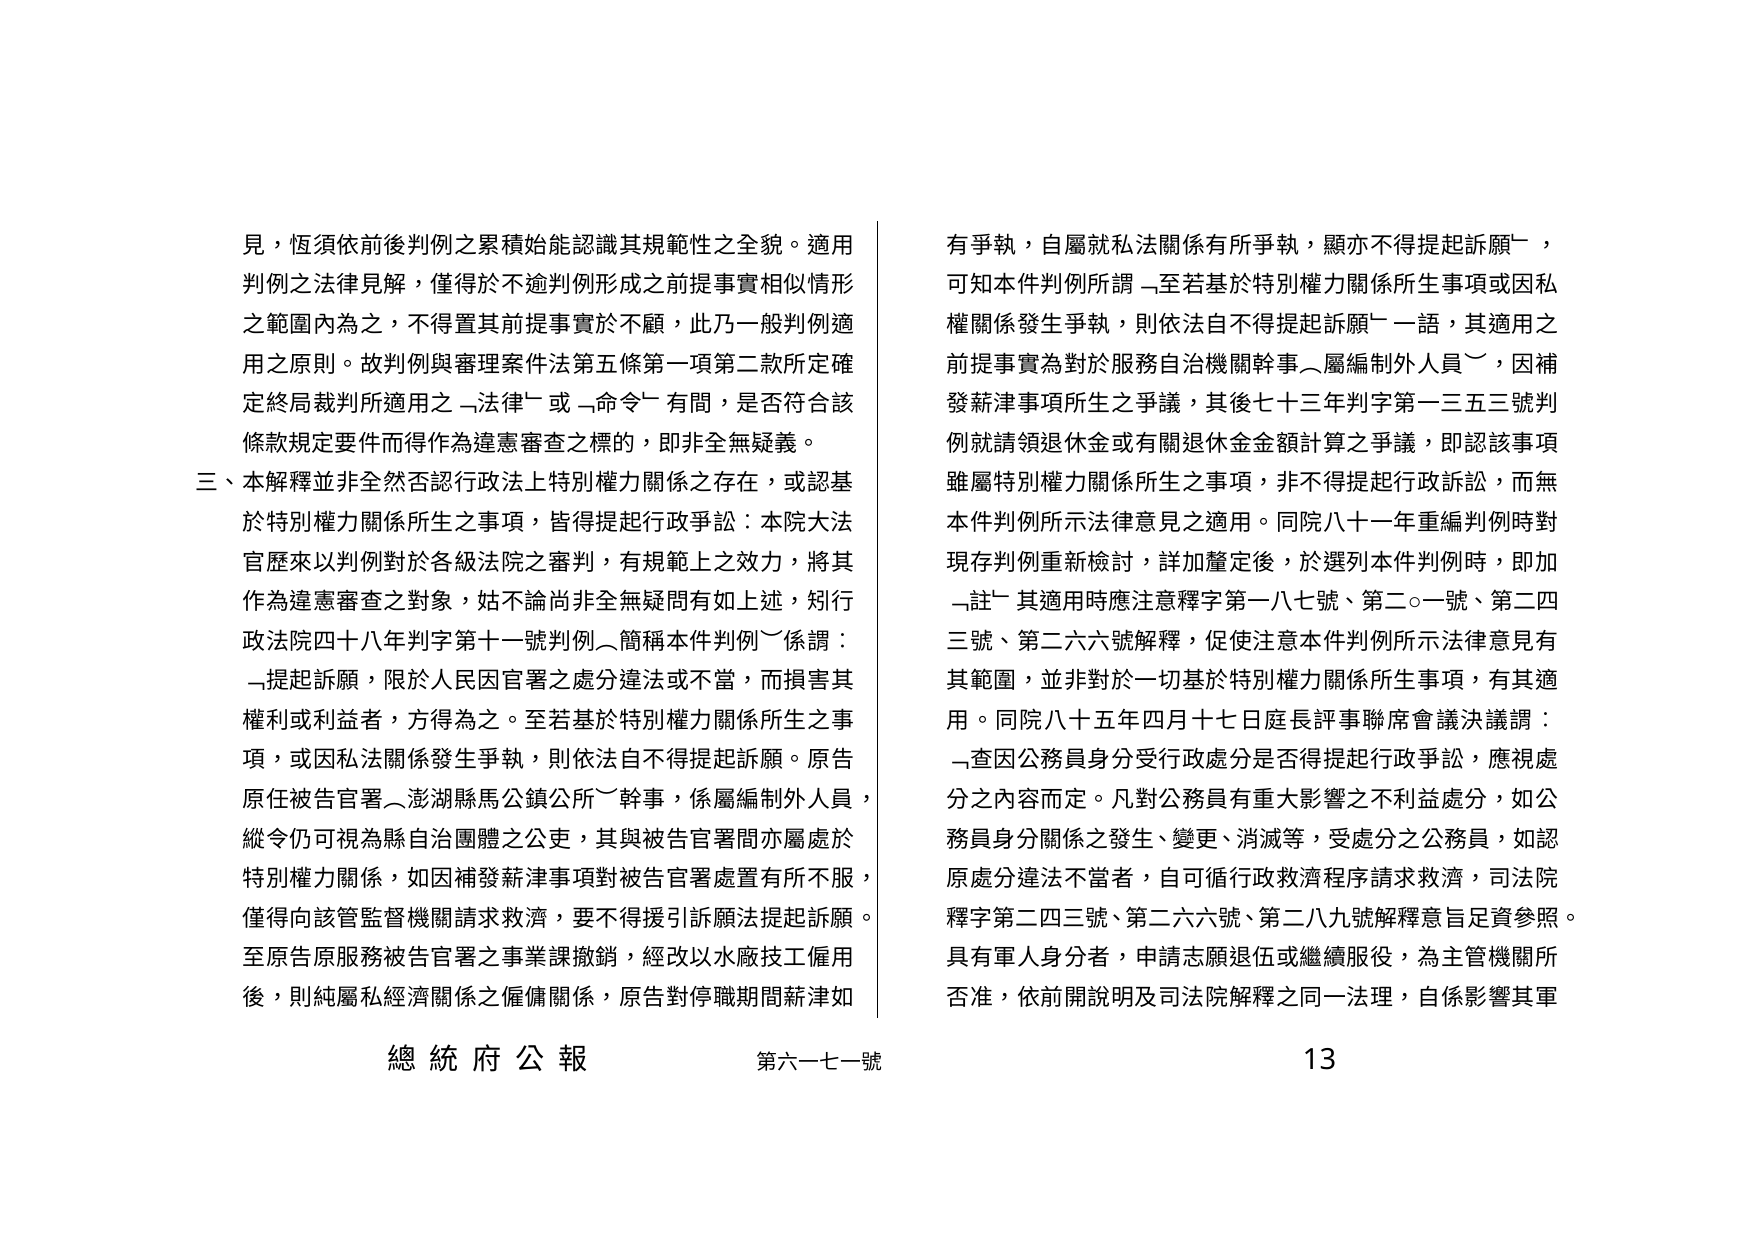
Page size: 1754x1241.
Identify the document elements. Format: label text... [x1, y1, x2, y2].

text 三、本解釋並非全然否認行政法上特別權力關係之存在，或認基於特別權力關係所生之事項，皆得提起行政爭訟︰本院大法官歷來以判例對於各級法院之審判，有規範上之效力，將其作為違憲審查之對象，姑不論尚非全無疑問有如上述，矧行政法院四十八年判字第十一號判例︵簡稱本件判例︶係謂︰﹁提起訴願，限於人民因官署之處分違法或不當，而損害其權利或利益者，方得為之。至若基於特別權力關係所生之事項，或因私法關係發生爭執，則依法自不得提起訴願。原告原任被告官署︵澎湖縣馬公鎮公所︶幹事，係屬編制外人員，縱令仍可視為縣自治團體之公吏，其與被告官署間亦屬處於特別權力關係，如因補發薪津事項對被告官署處置有所不服，僅得向該管監督機關請求救濟，要不得援引訴願法提起訴願。至原告原服務被告官署之事業課撤銷，經改以水廠技工僱用後，則純屬私經濟關係之僱傭關係，原告對停職期間薪津如有爭執，自屬就私法關係有所爭執，顯亦不得提起訴願﹂，可知本件判例所謂﹁至若基於特別權力關係所生事項或因私權關係發生爭執，則依法自不得提起訴願﹂一語，其適用之前提事實為對於服務自治機關幹事︵屬編制外人員︶，因補發薪津事項所生之爭議，其後七十三年判字第一三五三號判例就請領退休金或有關退休金金額計算之爭議，即認該事項雖屬特別權力關係所生之事項，非不得提起行政訴訟，而無本件判例所示法律意見之適用。同院八十一年重編判例時對現存判例重新檢討，詳加釐定後，於選列本件判例時，即加﹁註﹂其適用時應注意釋字第一八七號、第二○一號、第二四三號、第二六六號解釋，促使注意本件判例所示法律意見有其範圍，並非對於一切基於特別權力關係所生事項，有其適用。同院八十五年四月十七日庭長評事聯席會議決議謂︰﹁查因公務員身分受行政處分是否得提起行政爭訟，應視處分之內容而定。凡對公務員有重大影響之不利益處分，如公務員身分關係之發生、變更、消滅等，受處分之公務員，如認原處分違法不當者，自可循行政救濟程序請求救濟，司法院釋字第二四三號、第二六六號、第二八九號解釋意旨足資參照。具有軍人身分者，申請志願退伍或繼續服役，為主管機關所否准，依前開說明及司法院解釋之同一法理，自係影響其軍人身分關係是否消滅之重大不利益處分，應得循行政爭訟程序，請求救濟﹂，更對本件判例所謂﹁至若基於特別權力關係所生之事項，依法不得提起訴願﹂之法律上見解所得適用之範圍，作一較為明確之宣示︵按該決議亦係緣於本聲請事件之裁判而起︶，並明示具有軍人身分者，申請志願退伍或繼續服役，為主管機關否准之爭議，不生該判例適用範圍。查本解釋文係謂﹁軍人為廣義之公務員，與國家間具有公法上之職務關係，現役軍官依有關規定聲請繼續服役未受允准，並核定其退伍，如對之有所爭執，既係影響軍人身分之存續，損及憲法所保障服公職之權利，自得循訴願及行政訴訟程序尋求救濟，行政法院四十八年判字第十一號判例與上開意旨不符部分，應不予援用﹂，既肯定本判例部分之見解，而非全然否認行政法上特別權力關係之存在，或認基於特別權力關係所生之事項皆得提起行政爭訟，則本件判例在肯定範圍內，自仍有其存在之價值，惟現役軍人因申請志願退役或繼續服役為機關所否准之爭議，既非該判例適用範圍內之事項，有如上述，殊難以本件判例有效存在，即予受理，而將原不在判例規範範圍內之事項，宣示該判例對該事項部分違憲﹁應不予援用﹂。是本件解釋，顯非必要。至本件據以聲請解釋之裁判，適用本件判例是否正當，係該裁判有無違法、可否再審問題，要非本解釋應予斟酌之範圍。 [899, 222, 1559, 1013]
text 見，恆須依前後判例之累積始能認識其規範性之全貌。適用判例之法律見解，僅得於不逾判例形成之前提事實相似情形之範圍內為之，不得置其前提事實於不顧，此乃一般判例適用之原則。故判例與審理案件法第五條第一項第二款所定確定終局裁判所適用之﹁法律﹂或﹁命令﹂有間，是否符合該條款規定要件而得作為違憲審查之標的，即非全無疑義。 [195, 222, 855, 459]
text 三、本解釋並非全然否認行政法上特別權力關係之存在，或認基於特別權力關係所生之事項，皆得提起行政爭訟︰本院大法官歷來以判例對於各級法院之審判，有規範上之效力，將其作為違憲審查之對象，姑不論尚非全無疑問有如上述，矧行政法院四十八年判字第十一號判例︵簡稱本件判例︶係謂︰﹁提起訴願，限於人民因官署之處分違法或不當，而損害其權利或利益者，方得為之。至若基於特別權力關係所生之事項，或因私法關係發生爭執，則依法自不得提起訴願。原告原任被告官署︵澎湖縣馬公鎮公所︶幹事，係屬編制外人員，縱令仍可視為縣自治團體之公吏，其與被告官署間亦屬處於特別權力關係，如因補發薪津事項對被告官署處置有所不服，僅得向該管監督機關請求救濟，要不得援引訴願法提起訴願。至原告原服務被告官署之事業課撤銷，經改以水廠技工僱用後，則純屬私經濟關係之僱傭關係，原告對停職期間薪津如有爭執，自屬就私法關係有所爭執，顯亦不得提起訴願﹂，可知本件判例所謂﹁至若基於特別權力關係所生事項或因私權關係發生爭執，則依法自不得提起訴願﹂一語，其適用之前提事實為對於服務自治機關幹事︵屬編制外人員︶，因補發薪津事項所生之爭議，其後七十三年判字第一三五三號判例就請領退休金或有關退休金金額計算之爭議，即認該事項雖屬特別權力關係所生之事項，非不得提起行政訴訟，而無本件判例所示法律意見之適用。同院八十一年重編判例時對現存判例重新檢討，詳加釐定後，於選列本件判例時，即加﹁註﹂其適用時應注意釋字第一八七號、第二○一號、第二四三號、第二六六號解釋，促使注意本件判例所示法律意見有其範圍，並非對於一切基於特別權力關係所生事項，有其適用。同院八十五年四月十七日庭長評事聯席會議決議謂︰﹁查因公務員身分受行政處分是否得提起行政爭訟，應視處分之內容而定。凡對公務員有重大影響之不利益處分，如公務員身分關係之發生、變更、消滅等，受處分之公務員，如認原處分違法不當者，自可循行政救濟程序請求救濟，司法院釋字第二四三號、第二六六號、第二八九號解釋意旨足資參照。具有軍人身分者，申請志願退伍或繼續服役，為主管機關所否准，依前開說明及司法院解釋之同一法理，自係影響其軍人身分關係是否消滅之重大不利益處分，應得循行政爭訟程序，請求救濟﹂，更對本件判例所謂﹁至若基於特別權力關係所生之事項，依法不得提起訴願﹂之法律上見解所得適用之範圍，作一較為明確之宣示︵按該決議亦係緣於本聲請事件之裁判而起︶，並明示具有軍人身分者，申請志願退伍或繼續服役，為主管機關否准之爭議，不生該判例適用範圍。查本解釋文係謂﹁軍人為廣義之公務員，與國家間具有公法上之職務關係，現役軍官依有關規定聲請繼續服役未受允准，並核定其退伍，如對之有所爭執，既係影響軍人身分之存續，損及憲法所保障服公職之權利，自得循訴願及行政訴訟程序尋求救濟，行政法院四十八年判字第十一號判例與上開意旨不符部分，應不予援用﹂，既肯定本判例部分之見解，而非全然否認行政法上特別權力關係之存在，或認基於特別權力關係所生之事項皆得提起行政爭訟，則本件判例在肯定範圍內，自仍有其存在之價值，惟現役軍人因申請志願退役或繼續服役為機關所否准之爭議，既非該判例適用範圍內之事項，有如上述，殊難以本件判例有效存在，即予受理，而將原不在判例規範範圍內之事項，宣示該判例對該事項部分違憲﹁應不予援用﹂。是本件解釋，顯非必要。至本件據以聲請解釋之裁判，適用本件判例是否正當，係該裁判有無違法、可否再審問題，要非本解釋應予斟酌之範圍。 [195, 459, 855, 1013]
